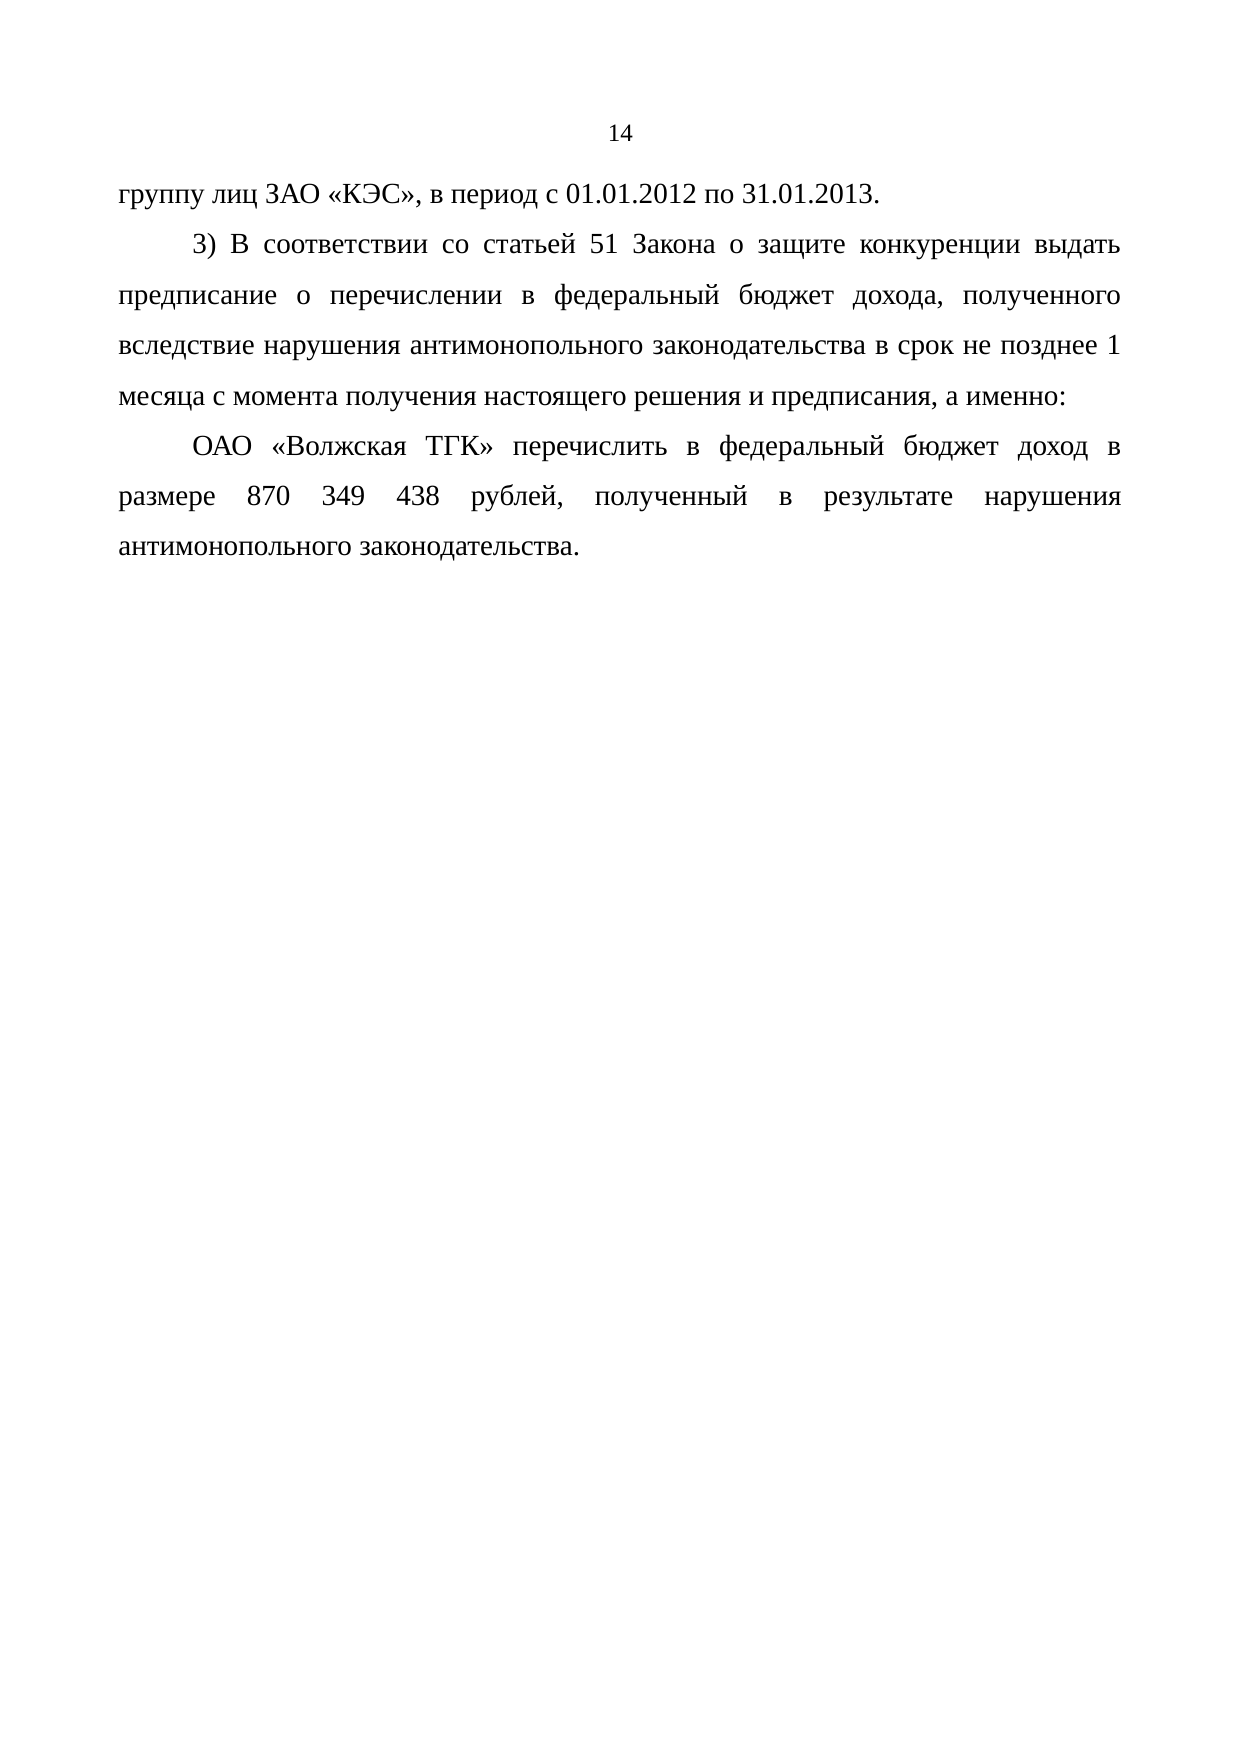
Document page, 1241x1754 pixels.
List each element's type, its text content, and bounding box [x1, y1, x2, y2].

text ОАО «Волжская ТГК» перечислить в федеральный бюджет доход в размере 870 349 438 рублей, полученный в результате нарушения антимонопольного законодательства. [118, 428, 1122, 562]
text 3) В соответствии со статьей 51 Закона о защите конкуренции выдать предписание о перечислении в федеральный бюджет дохода, полученного вследствие нарушения антимонопольного законодательства в срок не позднее 1 месяца с момента получения настоящего решения и предписания, а именно: [118, 227, 1122, 411]
text группу лиц ЗАО «КЭС», в период с 01.01.2012 по 31.01.2013. [118, 176, 1122, 210]
